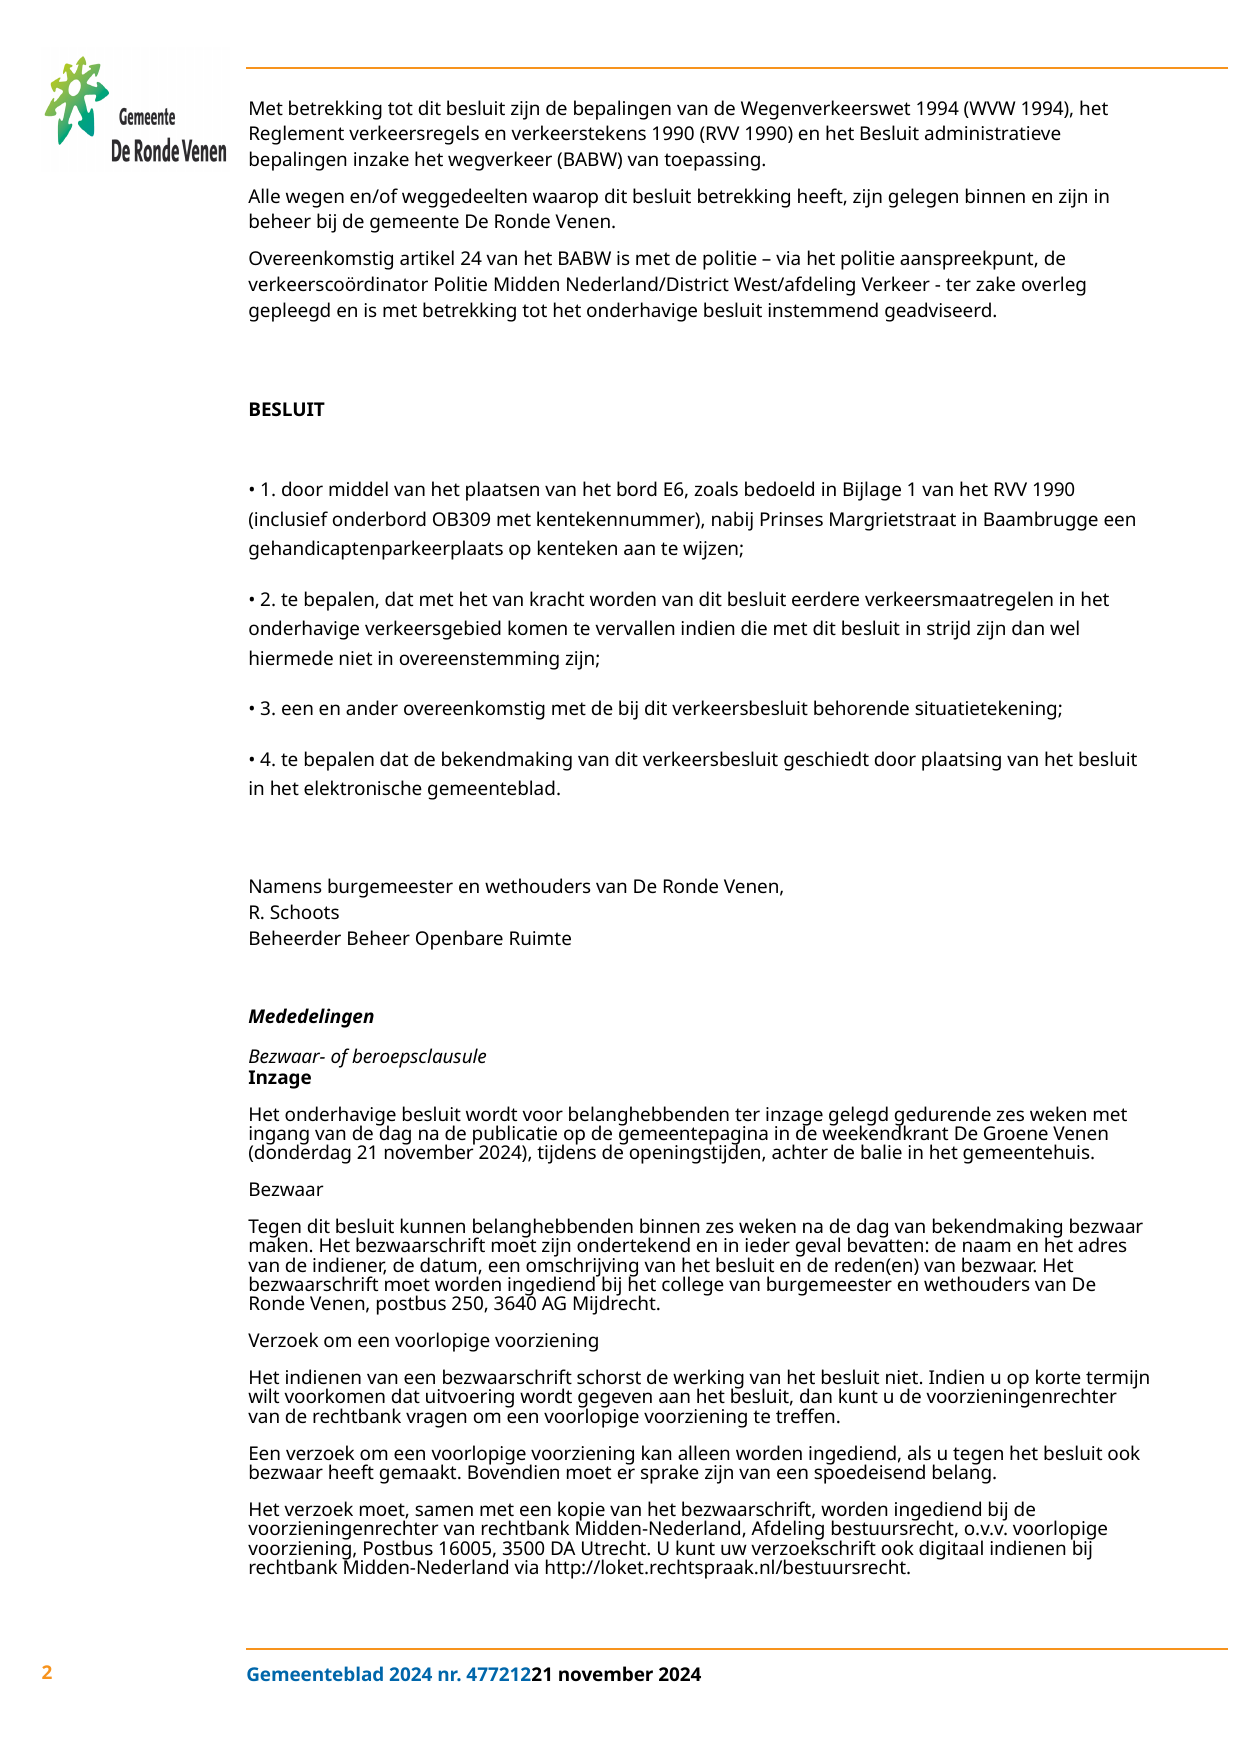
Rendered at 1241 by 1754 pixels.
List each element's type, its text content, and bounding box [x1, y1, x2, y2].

text Het onderhavige besluit wordt voor belanghebbenden ter inzage gelegd gedurende zes weken met ingang van de dag na de publicatie op de gemeentepagina in de weekendkrant De Groene Venen (donderdag 21 november 2024), tijdens de openingstijden, achter de balie in het gemeentehuis. [248, 1106, 1152, 1163]
text Bezwaar [248, 1181, 1152, 1200]
text Een verzoek om een voorlopige voorziening kan alleen worden ingediend, als u tegen het besluit ook bezwaar heeft gemaakt. Bovendien moet er sprake zijn van een spoedeisend belang. [248, 1445, 1152, 1483]
text Beheerder Beheer Openbare Ruimte [248, 925, 1152, 951]
text Alle wegen en/of weggedeelten waarop dit besluit betrekking heeft, zijn gelegen binnen en zijn in beheer bij de gemeente De Ronde Venen. [248, 183, 1152, 234]
text • 4. te bepalen dat de bekendmaking van dit verkeersbesluit geschiedt door plaatsing van het besluit in het elektronische gemeenteblad. [248, 746, 1152, 801]
text Inzage [248, 1069, 1152, 1088]
text BESLUIT [248, 396, 1152, 422]
text Het indienen van een bezwaarschrift schorst de werking van het besluit niet. Indien u op korte termijn wilt voorkomen dat uitvoering wordt gegeven aan het besluit, dan kunt u de voorzieningenrechter van de rechtbank vragen om een voorlopige voorziening te treffen. [248, 1369, 1152, 1427]
text • 2. te bepalen, dat met het van kracht worden van dit besluit eerdere verkeersmaatregelen in het onderhavige verkeersgebied komen te vervallen indien die met dit besluit in strijd zijn dan wel hiermede niet in overeenstemming zijn; [248, 586, 1152, 671]
text • 3. een en ander overeenkomstig met de bij dit verkeersbesluit behorende situatietekening; [248, 695, 1152, 721]
text Bezwaar- of beroepsclausule [248, 1043, 1152, 1069]
text Mededelingen [248, 1004, 1152, 1029]
text • 1. door middel van het plaatsen van het bord E6, zoals bedoeld in Bijlage 1 van het RVV 1990 (inclusief onderbord OB309 met kentekennummer), nabij Prinses Margrietstraat in Baambrugge een gehandicaptenparkeerplaats op kenteken aan te wijzen; [248, 476, 1152, 561]
text Het verzoek moet, samen met een kopie van het bezwaarschrift, worden ingediend bij de voorzieningenrechter van rechtbank Midden-Nederland, Afdeling bestuursrecht, o.v.v. voorlopige voorziening, Postbus 16005, 3500 DA Utrecht. U kunt uw verzoekschrift ook digitaal indienen bij rechtbank Midden-Nederland via http://loket.rechtspraak.nl/bestuursrecht. [248, 1501, 1152, 1578]
picture [41, 47, 231, 172]
text R. Schoots [248, 899, 1152, 925]
text Verzoek om een voorlopige voorziening [248, 1332, 1152, 1351]
text Overeenkomstig artikel 24 van het BABW is met de politie – via het politie aanspreekpunt, de verkeerscoördinator Politie Midden Nederland/District West/afdeling Verkeer - ter zake overleg gepleegd en is met betrekking tot het onderhavige besluit instemmend geadviseerd. [248, 245, 1152, 322]
text Met betrekking tot dit besluit zijn de bepalingen van de Wegenverkeerswet 1994 (WVW 1994), het Reglement verkeersregels en verkeerstekens 1990 (RVV 1990) en het Besluit administratieve bepalingen inzake het wegverkeer (BABW) van toepassing. [248, 95, 1152, 172]
text Namens burgemeester en wethouders van De Ronde Venen, [248, 873, 1152, 899]
text Tegen dit besluit kunnen belanghebbenden binnen zes weken na de dag van bekendmaking bezwaar maken. Het bezwaarschrift moet zijn ondertekend en in ieder geval bevatten: de naam en het adres van de indiener, de datum, een omschrijving van het besluit en de reden(en) van bezwaar. Het bezwaarschrift moet worden ingediend bij het college van burgemeester en wethouders van De Ronde Venen, postbus 250, 3640 AG Mijdrecht. [248, 1218, 1152, 1314]
